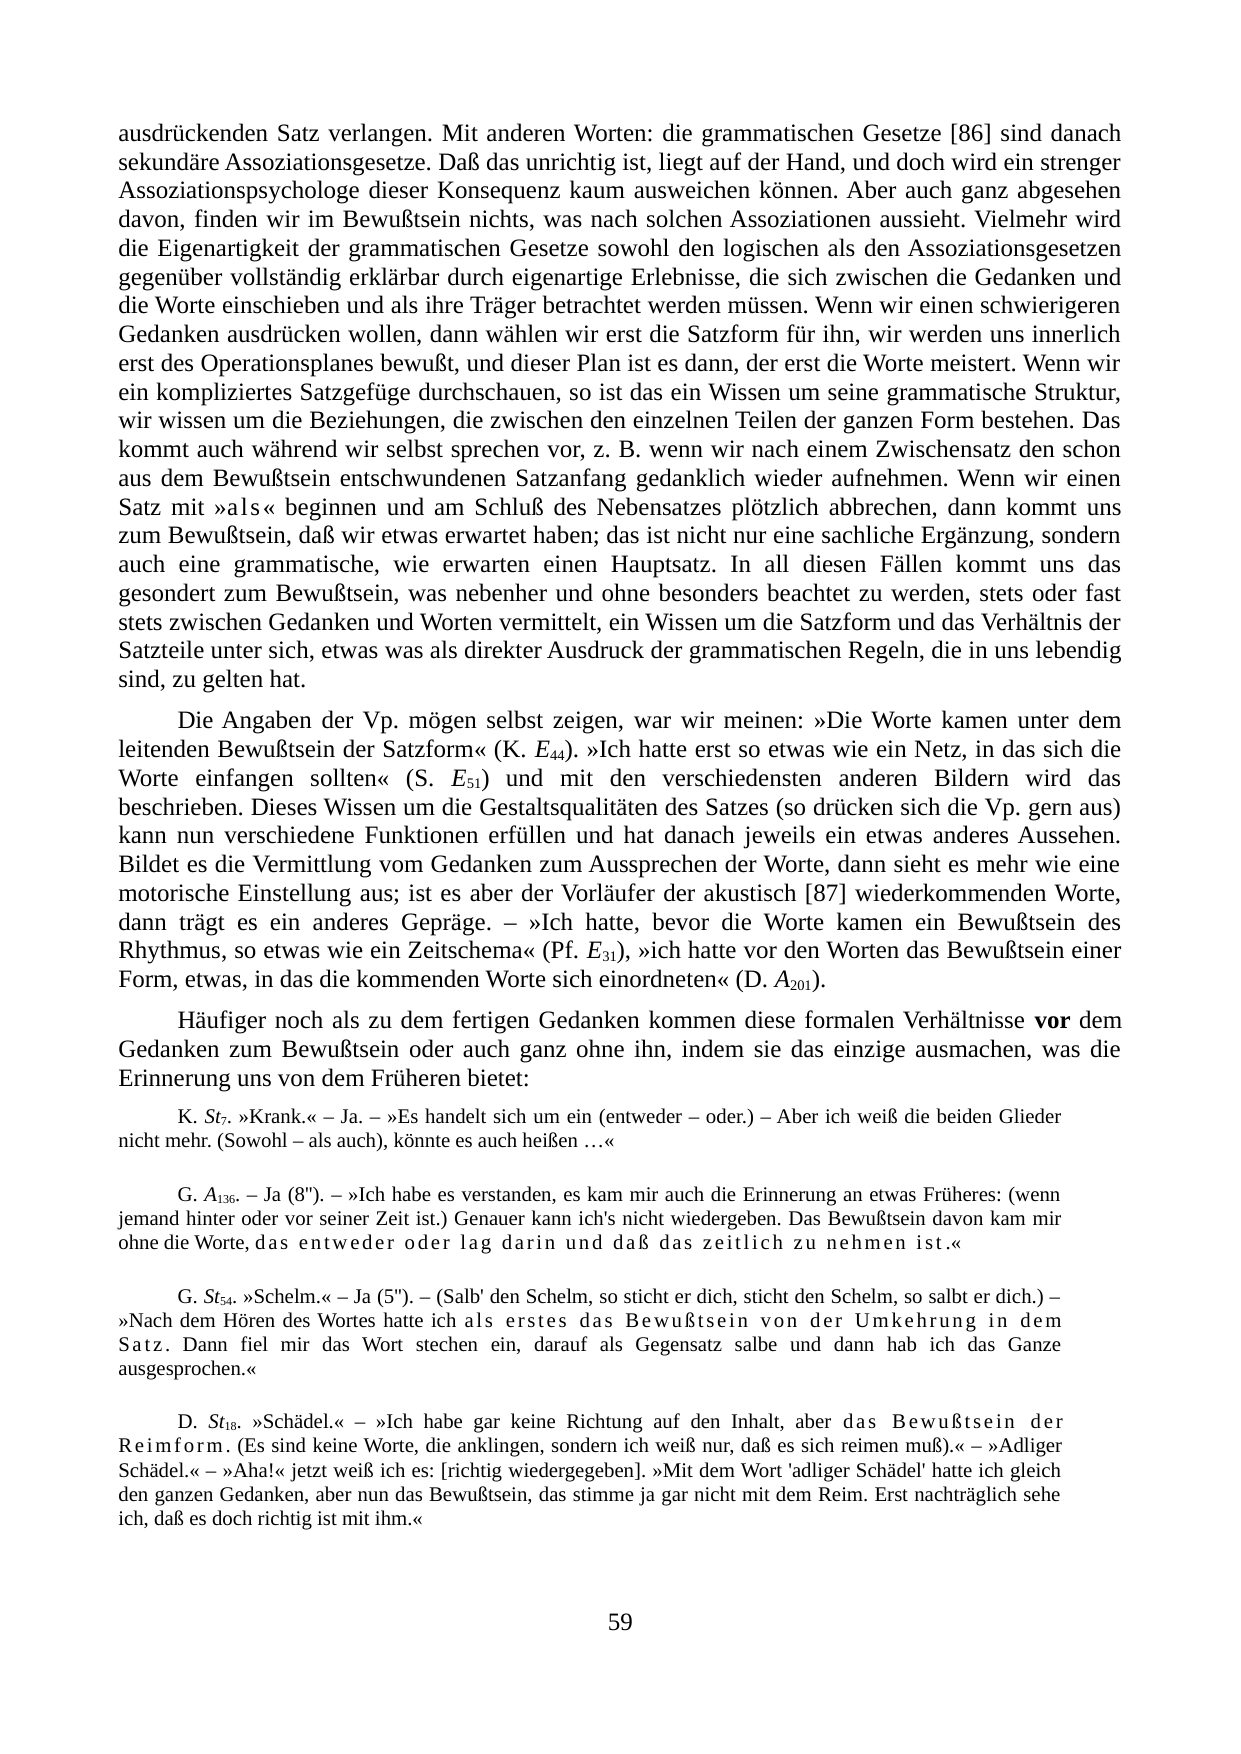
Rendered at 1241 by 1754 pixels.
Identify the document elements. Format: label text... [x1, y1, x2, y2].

text ausdrückenden Satz verlangen. Mit anderen Worten: die grammatischen Gesetze [86] sind danach sekundäre Assoziationsgesetze. Daß das unrichtig ist, liegt auf der Hand, und doch wird ein strenger Assoziationspsychologe dieser Konsequenz kaum ausweichen können. Aber auch ganz abgesehen davon, finden wir im Bewußtsein nichts, was nach solchen Assoziationen aussieht. Vielmehr wird die Eigenartigkeit der grammatischen Gesetze sowohl den logischen als den Assoziationsgesetzen gegenüber vollständig erklärbar durch eigenartige Erlebnisse, die sich zwischen die Gedanken und die Worte einschieben und als ihre Träger betrachtet werden müssen. Wenn wir einen schwierigeren Gedanken ausdrücken wollen, dann wählen wir erst die Satzform für ihn, wir werden uns innerlich erst des Operationsplanes bewußt, und dieser Plan ist es dann, der erst die Worte meistert. Wenn wir ein kompliziertes Satzgefüge durchschauen, so ist das ein Wissen um seine grammatische Struktur, wir wissen um die Beziehungen, die zwischen den einzelnen Teilen der ganzen Form bestehen. Das kommt auch während wir selbst sprechen vor, z. B. wenn wir nach einem Zwischensatz den schon aus dem Bewußtsein entschwundenen Satzanfang gedanklich wieder aufnehmen. Wenn wir einen Satz mit »als« beginnen und am Schluß des Nebensatzes plötzlich abbrechen, dann kommt uns zum Bewußtsein, daß wir etwas erwartet haben; das ist nicht nur eine sachliche Ergänzung, sondern auch eine grammatische, wie erwarten einen Hauptsatz. In all diesen Fällen kommt uns das gesondert zum Bewußtsein, was nebenher und ohne besonders beachtet zu werden, stets oder fast stets zwischen Gedanken und Worten vermittelt, ein Wissen um die Satzform und das Verhältnis der Satzteile unter sich, etwas was als direkter Ausdruck der grammatischen Regeln, die in uns lebendig sind, zu gelten hat. [118, 118, 1122, 693]
text G. St54. »Schelm.« – Ja (5''). – (Salb' den Schelm, so sticht er dich, sticht den Schelm, so salbt er dich.) – »Nach dem Hören des Wortes hatte ich als erstes das Bewußtsein von der Umkehrung in dem Satz. Dann fiel mir das Wort stechen ein, darauf als Gegensatz salbe und dann hab ich das Ganze ausgesprochen.« [118, 1284, 1063, 1380]
text Häufiger noch als zu dem fertigen Gedanken kommen diese formalen Verhältnisse vor dem Gedanken zum Bewußtsein oder auch ganz ohne ihn, indem sie das einzige ausmachen, was die Erinnerung uns von dem Früheren bietet: [118, 1006, 1122, 1092]
text Die Angaben der Vp. mögen selbst zeigen, war wir meinen: »Die Worte kamen unter dem leitenden Bewußtsein der Satzform« (K. E44). »Ich hatte erst so etwas wie ein Netz, in das sich die Worte einfangen sollten« (S. E51) und mit den verschiedensten anderen Bildern wird das beschrieben. Dieses Wissen um die Gestaltsqualitäten des Satzes (so drücken sich die Vp. gern aus) kann nun verschiedene Funktionen erfüllen und hat danach jeweils ein etwas anderes Aussehen. Bildet es die Vermittlung vom Gedanken zum Aussprechen der Worte, dann sieht es mehr wie eine motorische Einstellung aus; ist es aber der Vorläufer der akustisch [87] wiederkommenden Worte, dann trägt es ein anderes Gepräge. – »Ich hatte, bevor die Worte kamen ein Bewußtsein des Rhythmus, so etwas wie ein Zeitschema« (Pf. E31), »ich hatte vor den Worten das Bewußtsein einer Form, etwas, in das die kommenden Worte sich einordneten« (D. A201). [118, 706, 1122, 993]
text D. St18. »Schädel.« – »Ich habe gar keine Richtung auf den Inhalt, aber das Bewußtsein der Reimform. (Es sind keine Worte, die anklingen, sondern ich weiß nur, daß es sich reimen muß).« – »Adliger Schädel.« – »Aha!« jetzt weiß ich es: [richtig wiedergegeben]. »Mit dem Wort 'adliger Schädel' hatte ich gleich den ganzen Gedanken, aber nun das Bewußtsein, das stimme ja gar nicht mit dem Reim. Erst nachträglich sehe ich, daß es doch richtig ist mit ihm.« [118, 1409, 1063, 1530]
text K. St7. »Krank.« – Ja. – »Es handelt sich um ein (entweder – oder.) – Aber ich weiß die beiden Glieder nicht mehr. (Sowohl – als auch), könnte es auch heißen …« [118, 1104, 1063, 1152]
text G. A136. – Ja (8''). – »Ich habe es verstanden, es kam mir auch die Erinnerung an etwas Früheres: (wenn jemand hinter oder vor seiner Zeit ist.) Genauer kann ich's nicht wiedergeben. Das Bewußtsein davon kam mir ohne die Worte, das entweder oder lag darin und daß das zeitlich zu nehmen ist.« [118, 1182, 1063, 1254]
